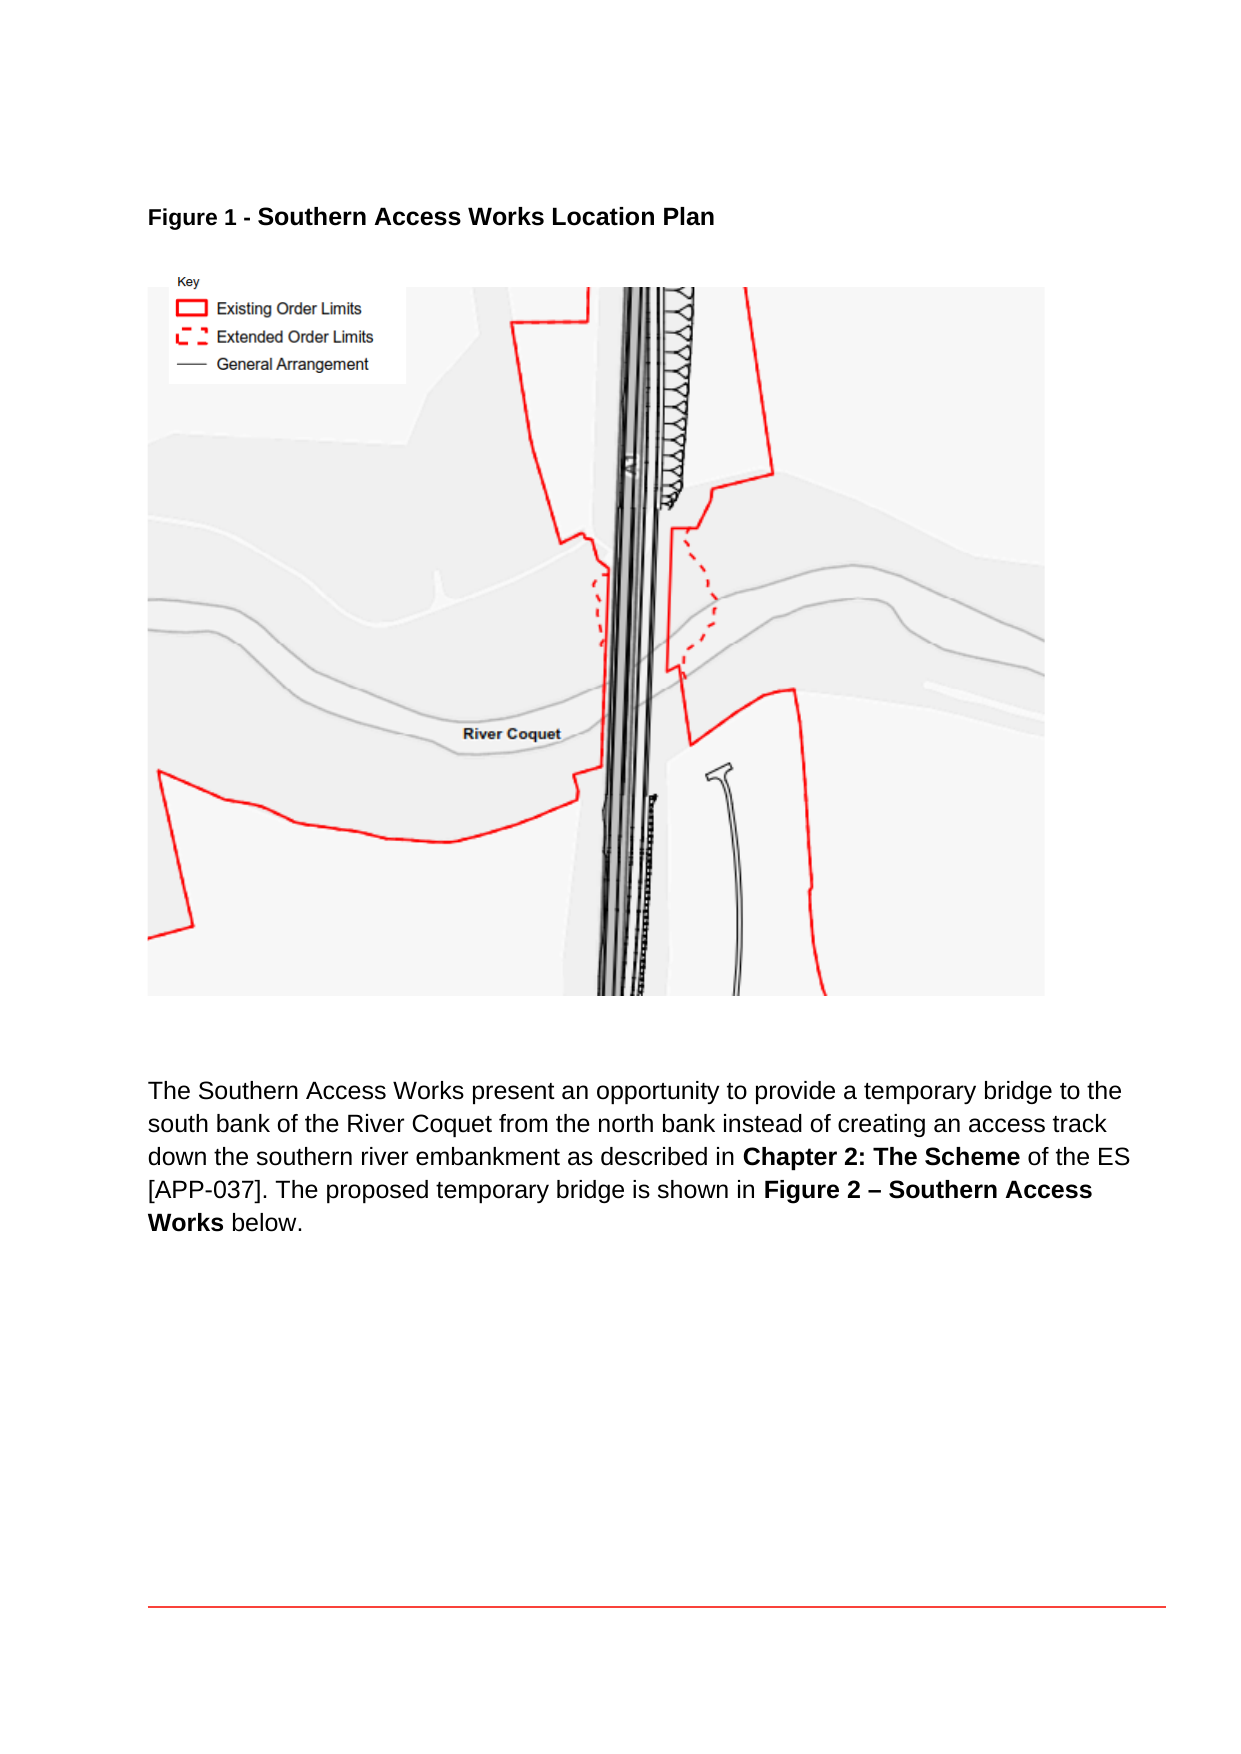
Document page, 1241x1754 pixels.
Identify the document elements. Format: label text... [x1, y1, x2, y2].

text Figure 1 - Southern Access Works Location Plan [148, 202, 1166, 231]
text The Southern Access Works present an opportunity to provide a temporary bridge to the south bank of the River Coquet from the north bank instead of creating an access track down the southern river embankment as described in Chapter 2: The Scheme of the ES [APP-037]. The proposed temporary bridge is shown in Figure 2 – Southern Access Works below. [148, 1076, 1166, 1237]
